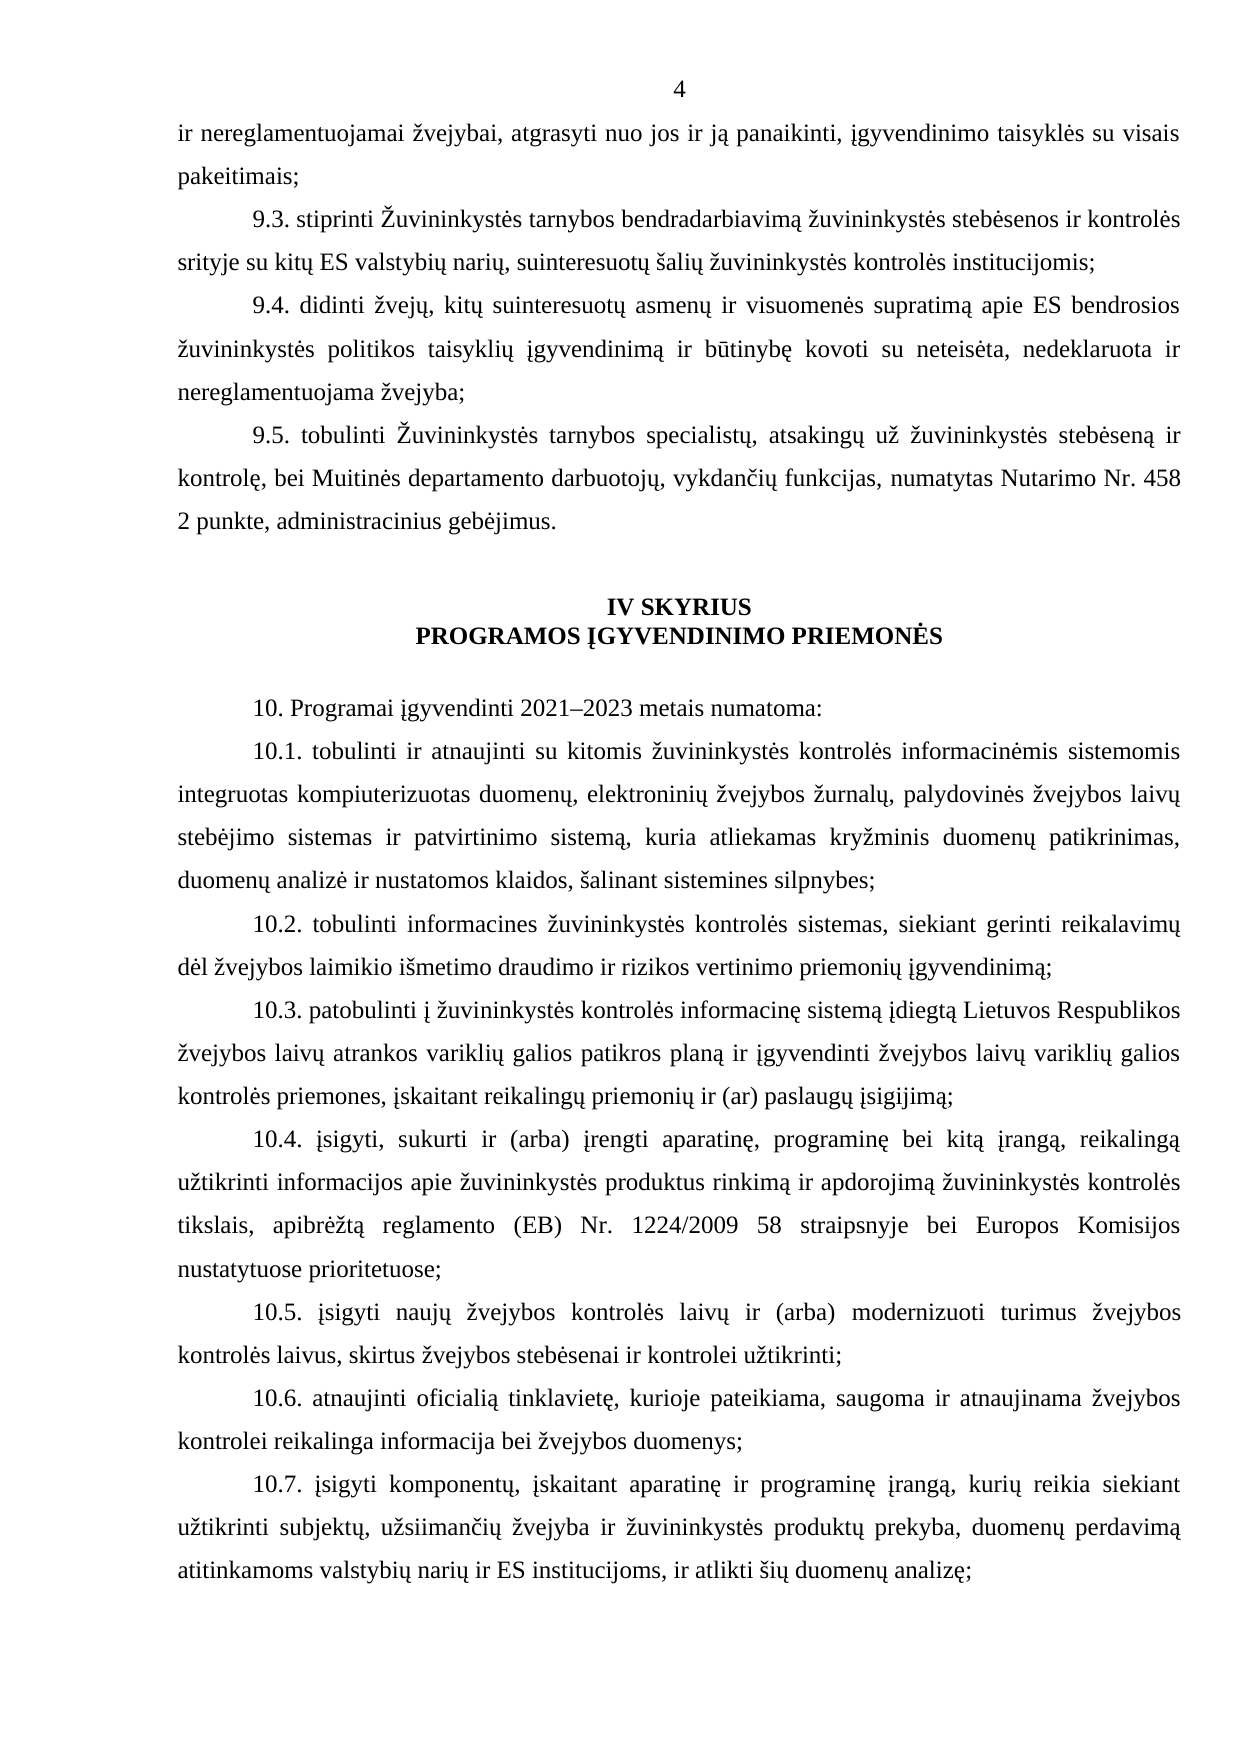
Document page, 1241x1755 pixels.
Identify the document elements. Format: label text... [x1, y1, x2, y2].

text 10.3. patobulinti į žuvininkystės kontrolės informacinę sistemą įdiegtą Lietuvos Respublikos žvejybos laivų atrankos variklių galios patikros planą ir įgyvendinti žvejybos laivų variklių galios kontrolės priemones, įskaitant reikalingų priemonių ir (ar) paslaugų įsigijimą; [177, 995, 1181, 1110]
text IV SKYRIUS [177, 592, 1181, 621]
text 10.2. tobulinti informacines žuvininkystės kontrolės sistemas, siekiant gerinti reikalavimų dėl žvejybos laimikio išmetimo draudimo ir rizikos vertinimo priemonių įgyvendinimą; [177, 909, 1181, 981]
text 10.6. atnaujinti oficialią tinklavietę, kurioje pateikiama, saugoma ir atnaujinama žvejybos kontrolei reikalinga informacija bei žvejybos duomenys; [177, 1383, 1181, 1455]
text 9.4. didinti žvejų, kitų suinteresuotų asmenų ir visuomenės supratimą apie ES bendrosios žuvininkystės politikos taisyklių įgyvendinimą ir būtinybę kovoti su neteisėta, nedeklaruota ir nereglamentuojama žvejyba; [177, 291, 1181, 406]
text 10. Programai įgyvendinti 2021–2023 metais numatoma: [177, 693, 1181, 722]
text 10.5. įsigyti naujų žvejybos kontrolės laivų ir (arba) modernizuoti turimus žvejybos kontrolės laivus, skirtus žvejybos stebėsenai ir kontrolei užtikrinti; [177, 1297, 1181, 1369]
text 9.5. tobulinti Žuvininkystės tarnybos specialistų, atsakingų už žuvininkystės stebėseną ir kontrolę, bei Muitinės departamento darbuotojų, vykdančių funkcijas, numatytas Nutarimo Nr. 458 2 punkte, administracinius gebėjimus. [177, 420, 1181, 535]
text 10.4. įsigyti, sukurti ir (arba) įrengti aparatinę, programinę bei kitą įrangą, reikalingą užtikrinti informacijos apie žuvininkystės produktus rinkimą ir apdorojimą žuvininkystės kontrolės tikslais, apibrėžtą reglamento (EB) Nr. 1224/2009 58 straipsnyje bei Europos Komisijos nustatytuose prioritetuose; [177, 1124, 1181, 1282]
text 10.1. tobulinti ir atnaujinti su kitomis žuvininkystės kontrolės informacinėmis sistemomis integruotas kompiuterizuotas duomenų, elektroninių žvejybos žurnalų, palydovinės žvejybos laivų stebėjimo sistemas ir patvirtinimo sistemą, kuria atliekamas kryžminis duomenų patikrinimas, duomenų analizė ir nustatomos klaidos, šalinant sistemines silpnybes; [177, 736, 1181, 894]
text 9.3. stiprinti Žuvininkystės tarnybos bendradarbiavimą žuvininkystės stebėsenos ir kontrolės srityje su kitų ES valstybių narių, suinteresuotų šalių žuvininkystės kontrolės institucijomis; [177, 204, 1181, 276]
text ir nereglamentuojamai žvejybai, atgrasyti nuo jos ir ją panaikinti, įgyvendinimo taisyklės su visais pakeitimais; [177, 118, 1181, 190]
text 10.7. įsigyti komponentų, įskaitant aparatinę ir programinę įrangą, kurių reikia siekiant užtikrinti subjektų, užsiimančių žvejyba ir žuvininkystės produktų prekyba, duomenų perdavimą atitinkamoms valstybių narių ir ES institucijoms, ir atlikti šių duomenų analizę; [177, 1469, 1181, 1584]
text PROGRAMOS ĮGYVENDINIMO PRIEMONĖS [177, 621, 1181, 650]
